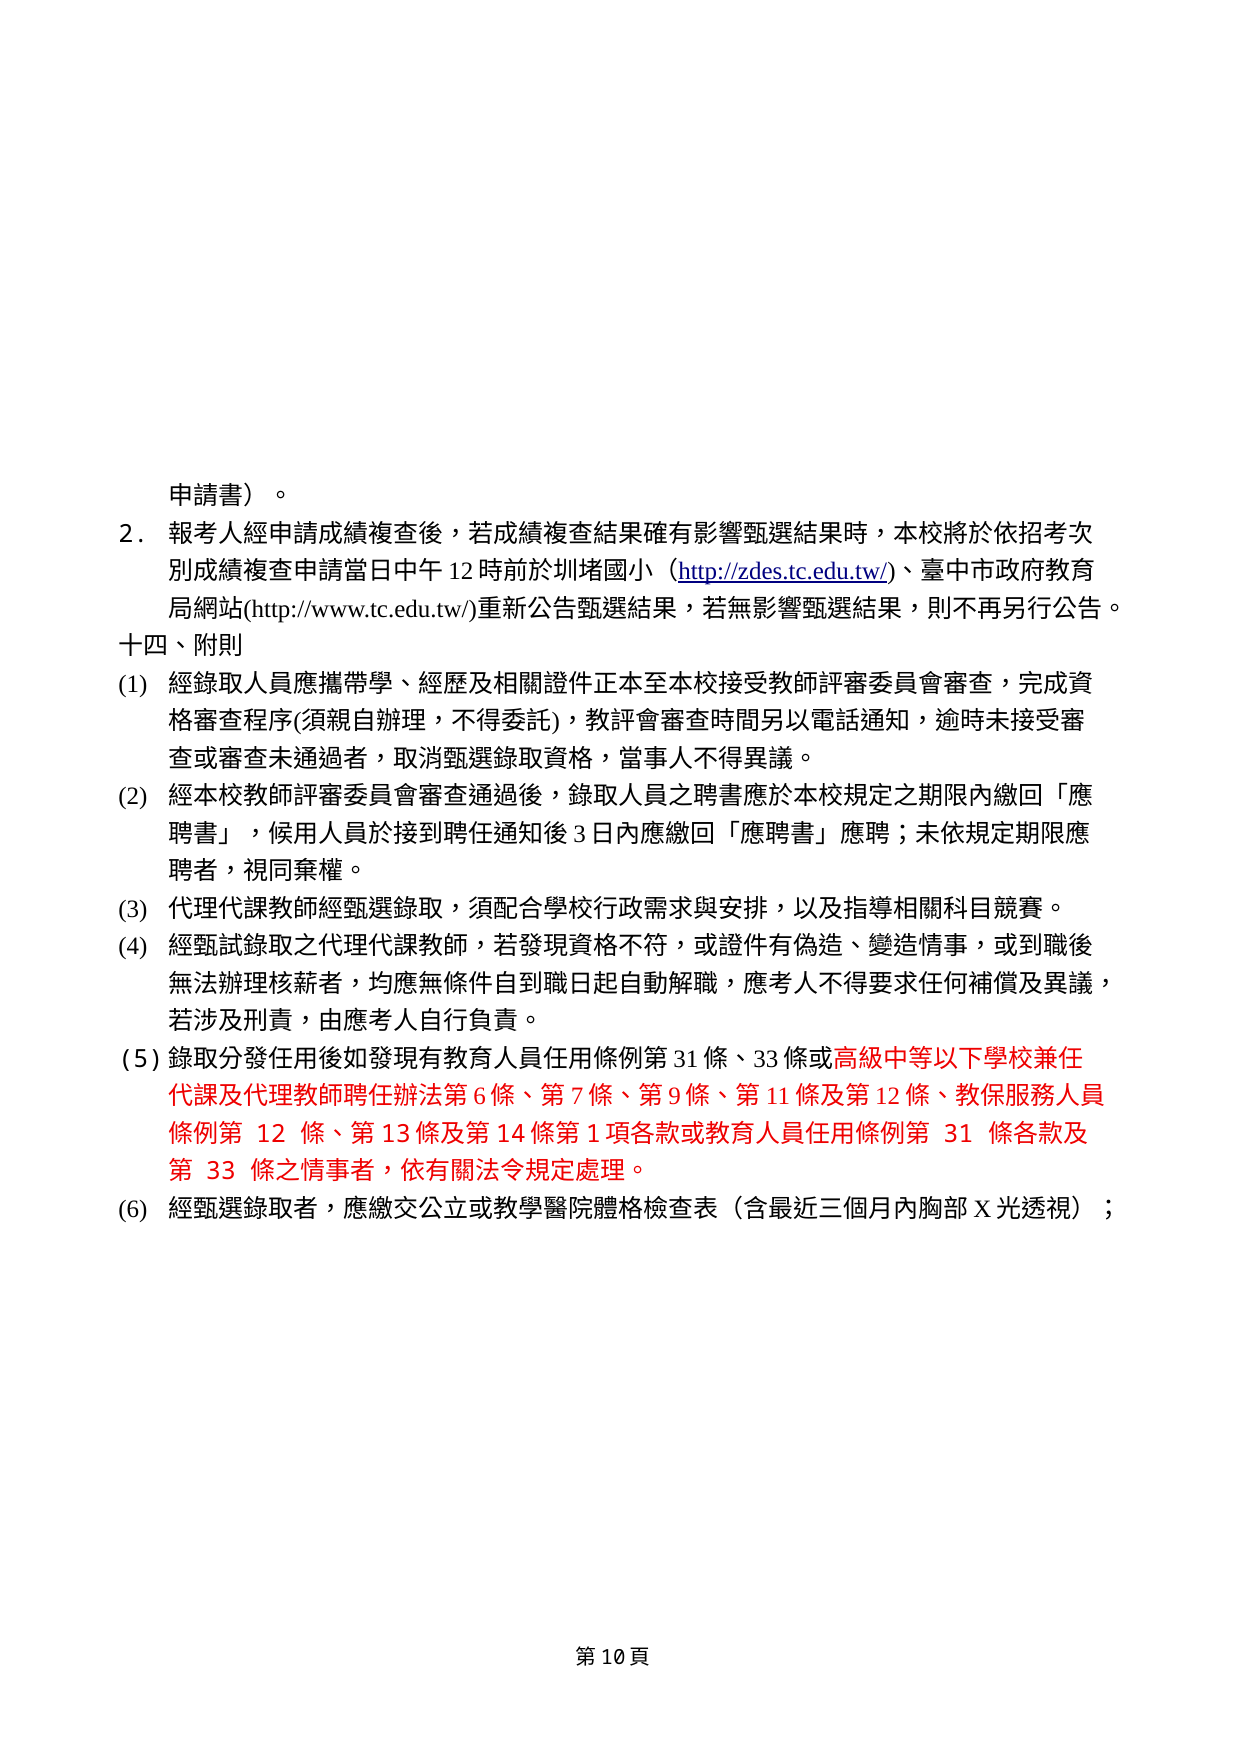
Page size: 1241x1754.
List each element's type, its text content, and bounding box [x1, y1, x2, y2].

list 申請書）。 [118, 475, 1107, 512]
text 十四、附則 [118, 625, 1107, 662]
list 報考人經申請成績複查後，若成績複查結果確有影響甄選結果時，本校將於依招考次別成績複查申請當日中午12時前於圳堵國小（http://zdes.tc.edu.tw/)、臺中市政府教育局網站(http://www.tc.edu.tw/)重新公告甄選結果，若無影響甄選結果，則不再另行公告。 [118, 512, 1107, 625]
list 經錄取人員應攜帶學、經歷及相關證件正本至本校接受教師評審委員會審查，完成資格審查程序(須親自辦理，不得委託)，教評會審查時間另以電話通知，逾時未接受審查或審查未通過者，取消甄選錄取資格，當事人不得異議。 [118, 662, 1107, 775]
list 代理代課教師經甄選錄取，須配合學校行政需求與安排，以及指導相關科目競賽。 [118, 887, 1107, 925]
list 經甄選錄取者，應繳交公立或教學醫院體格檢查表（含最近三個月內胸部X光透視）；如體檢不合格或患有傳染病防治條例相關規定或其他妨害教學之傳染病或未繳交公立或教學醫院體格檢查合格表者，均予以註銷錄取資格。 [118, 1187, 1107, 1225]
list 經甄試錄取之代理代課教師，若發現資格不符，或證件有偽造、變造情事，或到職後無法辦理核薪者，均應無條件自到職日起自動解職，應考人不得要求任何補償及異議，若涉及刑責，由應考人自行負責。 [118, 925, 1107, 1037]
list 經本校教師評審委員會審查通過後，錄取人員之聘書應於本校規定之期限內繳回「應聘書」，候用人員於接到聘任通知後3日內應繳回「應聘書」應聘；未依規定期限應聘者，視同棄權。 [118, 775, 1107, 887]
list 錄取分發任用後如發現有教育人員任用條例第31條、33條或高級中等以下學校兼任代課及代理教師聘任辦法第6條、第7條、第9條、第11條及第12條、教保服務人員條例第 12 條、第13條及第14條第1項各款或教育人員任用條例第 31 條各款及第 33 條之情事者，依有關法令規定處理。 [118, 1037, 1107, 1187]
